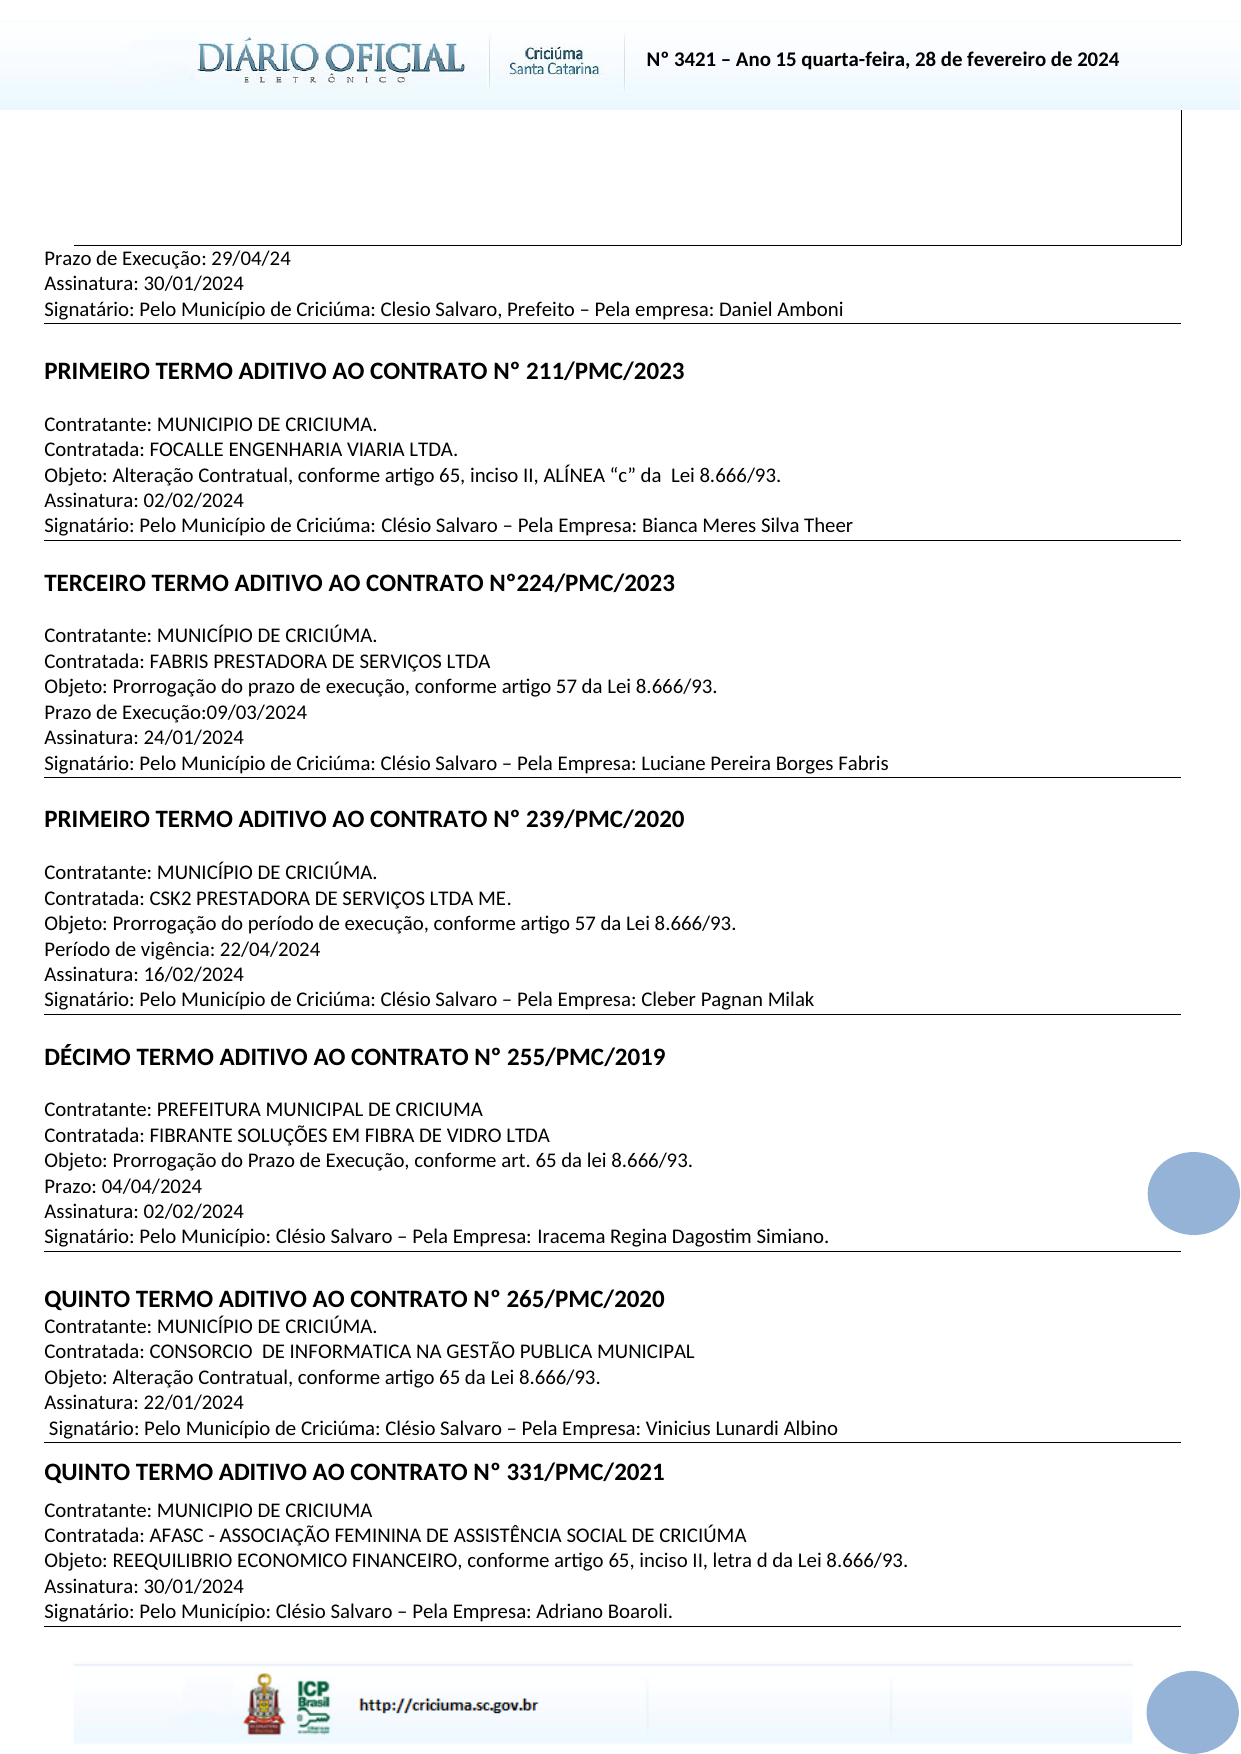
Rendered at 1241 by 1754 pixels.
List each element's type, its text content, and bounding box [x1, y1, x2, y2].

text Assinatura: 24/01/2024 [44, 724, 1181, 750]
text Período de vigência: 22/04/2024 [44, 936, 1181, 961]
text TERCEIRO TERMO ADITIVO AO CONTRATO Nº224/PMC/2023 [44, 567, 1181, 597]
text Signatário: Pelo Município de Criciúma: Clesio Salvaro, Prefeito – Pela empresa: Daniel Amboni [44, 296, 1181, 323]
text Objeto: Prorrogação do Prazo de Execução, conforme art. 65 da lei 8.666/93. [44, 1147, 1181, 1173]
text QUINTO TERMO ADITIVO AO CONTRATO Nº 331/PMC/2021 [44, 1456, 1181, 1487]
text QUINTO TERMO ADITIVO AO CONTRATO Nº 265/PMC/2020 [44, 1283, 1181, 1313]
text Contratada: CONSORCIO DE INFORMATICA NA GESTÃO PUBLICA MUNICIPAL [44, 1339, 1181, 1364]
text Contratada: FOCALLE ENGENHARIA VIARIA LTDA. [44, 436, 1181, 462]
text Signatário: Pelo Município de Criciúma: Clésio Salvaro – Pela Empresa: Luciane Pereira Borges Fabris [44, 750, 1181, 777]
text PRIMEIRO TERMO ADITIVO AO CONTRATO Nº 211/PMC/2023 [44, 355, 1181, 386]
text Signatário: Pelo Município de Criciúma: Clésio Salvaro – Pela Empresa: Bianca Meres Silva Theer [44, 513, 1181, 540]
text Assinatura: 02/02/2024 [44, 487, 1181, 513]
text Contratante: MUNICIPIO DE CRICIUMA. [44, 411, 1181, 436]
text Assinatura: 30/01/2024 [44, 271, 1181, 296]
text Prazo de Execução:09/03/2024 [44, 699, 1181, 724]
text Contratante: MUNICÍPIO DE CRICIÚMA. [44, 859, 1181, 885]
text Contratante: MUNICIPIO DE CRICIUMA [44, 1497, 1181, 1522]
text Contratada: AFASC - ASSOCIAÇÃO FEMININA DE ASSISTÊNCIA SOCIAL DE CRICIÚMA [44, 1522, 1181, 1548]
text Assinatura: 16/02/2024 [44, 961, 1181, 987]
text Objeto: Alteração Contratual, conforme artigo 65, inciso II, ALÍNEA “c” da Lei 8.666/93. [44, 462, 1181, 487]
text PRIMEIRO TERMO ADITIVO AO CONTRATO Nº 239/PMC/2020 [44, 804, 1181, 834]
text Contratante: MUNICÍPIO DE CRICIÚMA. [44, 623, 1181, 648]
text Assinatura: 02/02/2024 [44, 1198, 1161, 1224]
text Contratante: PREFEITURA MUNICIPAL DE CRICIUMA [44, 1097, 1181, 1122]
text Contratante: MUNICÍPIO DE CRICIÚMA. [44, 1313, 1181, 1339]
text Prazo: 04/04/2024 [44, 1173, 1153, 1198]
text Objeto: Alteração Contratual, conforme artigo 65 da Lei 8.666/93. [44, 1364, 1181, 1389]
text Contratada: CSK2 PRESTADORA DE SERVIÇOS LTDA ME. [44, 885, 1181, 910]
text Assinatura: 30/01/2024 [44, 1573, 1181, 1598]
text Contratada: FIBRANTE SOLUÇÕES EM FIBRA DE VIDRO LTDA [44, 1122, 1181, 1147]
text Signatário: Pelo Município: Clésio Salvaro – Pela Empresa: Adriano Boaroli. [44, 1598, 1181, 1626]
text Assinatura: 22/01/2024 [44, 1389, 1181, 1415]
text Signatário: Pelo Município de Criciúma: Clésio Salvaro – Pela Empresa: Vinicius Lunardi Albino [44, 1415, 1181, 1442]
text Contratada: FABRIS PRESTADORA DE SERVIÇOS LTDA [44, 648, 1181, 673]
text Signatário: Pelo Município de Criciúma: Clésio Salvaro – Pela Empresa: Cleber Pagnan Milak [44, 987, 1181, 1014]
text Objeto: REEQUILIBRIO ECONOMICO FINANCEIRO, conforme artigo 65, inciso II, letra d da Lei 8.666/93. [44, 1548, 1181, 1573]
text Prazo de Execução: 29/04/24 [44, 245, 1181, 271]
text DÉCIMO TERMO ADITIVO AO CONTRATO Nº 255/PMC/2019 [44, 1041, 1181, 1071]
text Objeto: Prorrogação do prazo de execução, conforme artigo 57 da Lei 8.666/93. [44, 673, 1181, 699]
text Signatário: Pelo Município: Clésio Salvaro – Pela Empresa: Iracema Regina Dagostim Simiano. [44, 1224, 1181, 1251]
text Objeto: Prorrogação do período de execução, conforme artigo 57 da Lei 8.666/93. [44, 910, 1181, 936]
